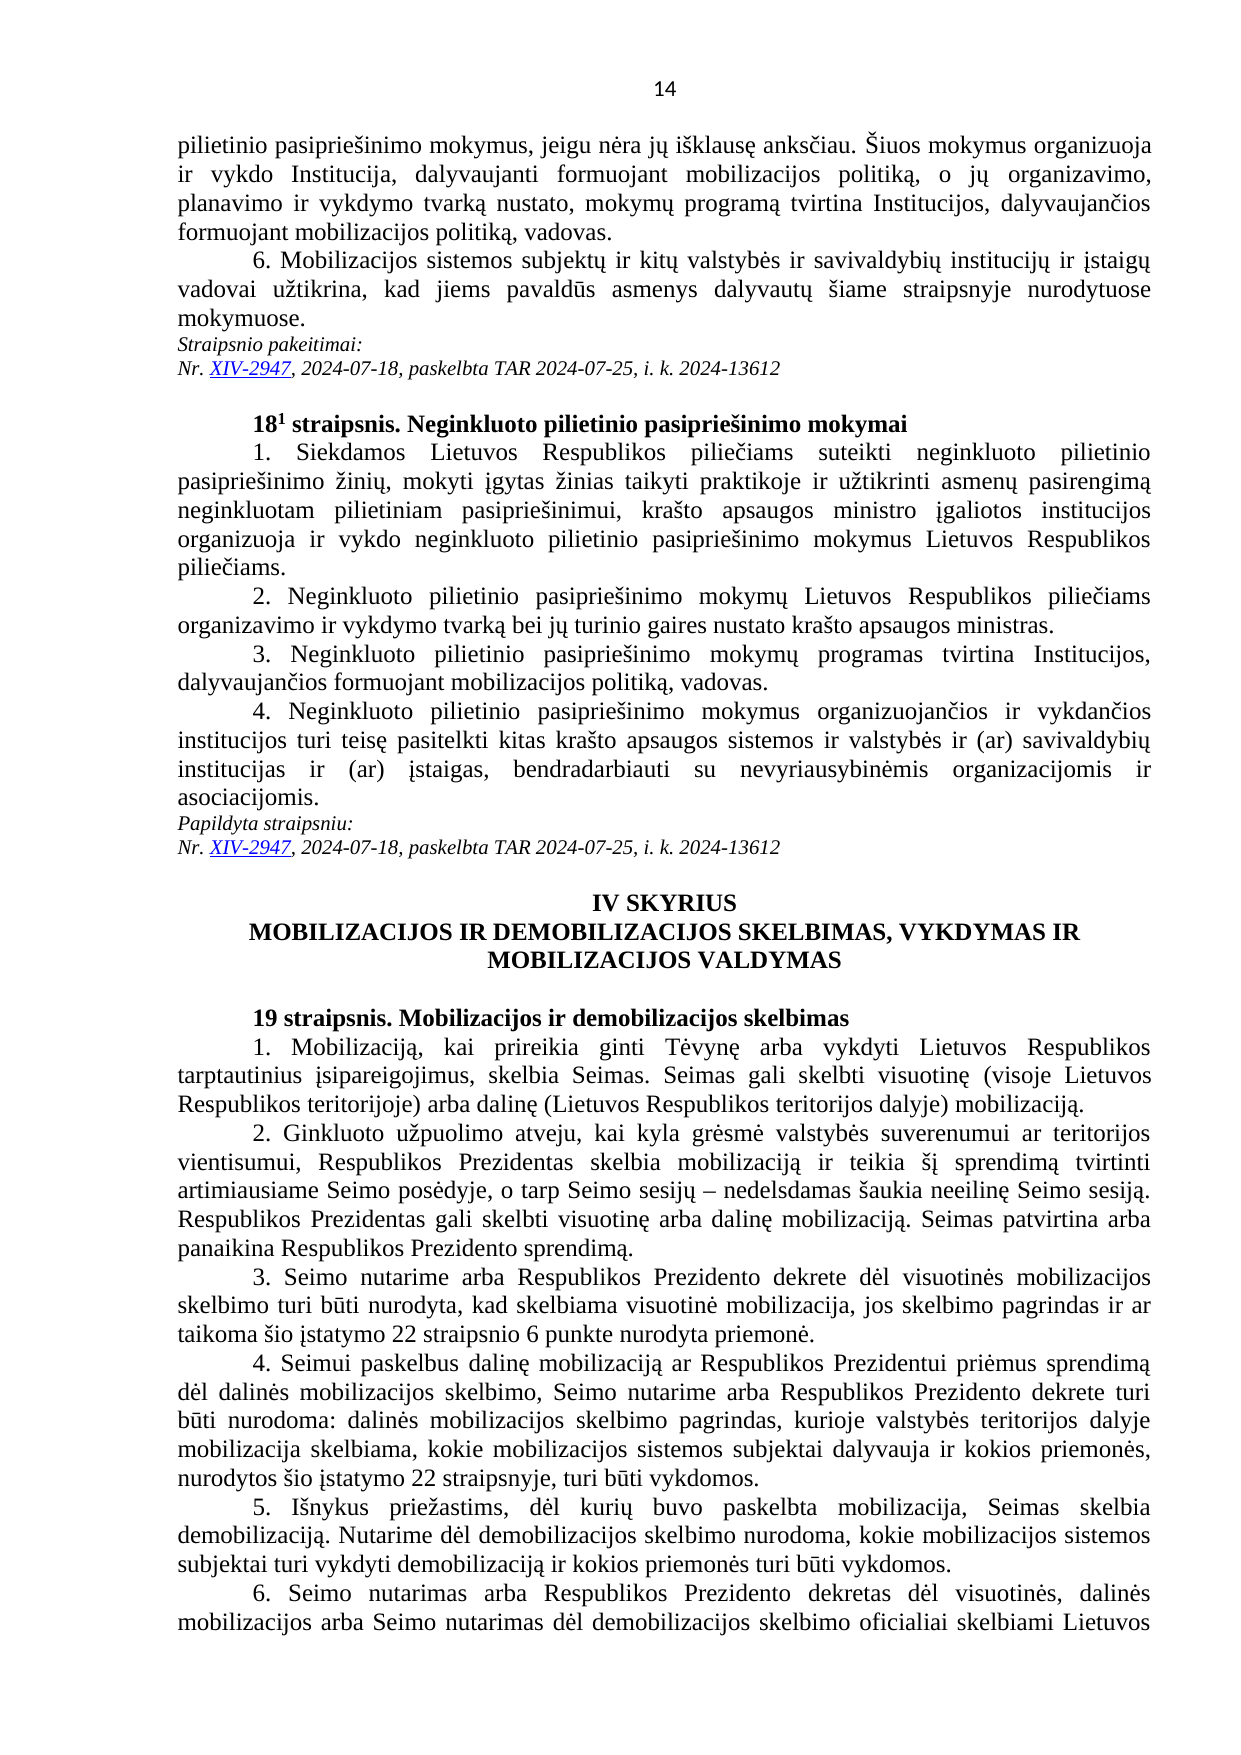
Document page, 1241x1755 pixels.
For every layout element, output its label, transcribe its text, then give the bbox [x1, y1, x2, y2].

text Straipsnio pakeitimai: [177, 332, 1152, 356]
text Nr. XIV-2947, 2024-07-18, paskelbta TAR 2024-07-25, i. k. 2024-13612 [177, 835, 1152, 859]
text 4. Neginkluoto pilietinio pasipriešinimo mokymus organizuojančios ir vykdančios institucijos turi teisę pasitelkti kitas krašto apsaugos sistemos ir valstybės ir (ar) savivaldybių institucijas ir (ar) įstaigas, bendradarbiauti su nevyriausybinėmis organizacijomis ir asociacijomis. [177, 696, 1152, 811]
text Nr. XIV-2947, 2024-07-18, paskelbta TAR 2024-07-25, i. k. 2024-13612 [177, 356, 1152, 380]
text 4. Seimui paskelbus dalinę mobilizaciją ar Respublikos Prezidentui priėmus sprendimą dėl dalinės mobilizacijos skelbimo, Seimo nutarime arba Respublikos Prezidento dekrete turi būti nurodoma: dalinės mobilizacijos skelbimo pagrindas, kurioje valstybės teritorijos dalyje mobilizacija skelbiama, kokie mobilizacijos sistemos subjektai dalyvauja ir kokios priemonės, nurodytos šio įstatymo 22 straipsnyje, turi būti vykdomos. [177, 1348, 1152, 1492]
text 2. Ginkluoto užpuolimo atveju, kai kyla grėsmė valstybės suverenumui ar teritorijos vientisumui, Respublikos Prezidentas skelbia mobilizaciją ir teikia šį sprendimą tvirtinti artimiausiame Seimo posėdyje, o tarp Seimo sesijų – nedelsdamas šaukia neeilinę Seimo sesiją. Respublikos Prezidentas gali skelbti visuotinę arba dalinę mobilizaciją. Seimas patvirtina arba panaikina Respublikos Prezidento sprendimą. [177, 1118, 1152, 1262]
text 3. Neginkluoto pilietinio pasipriešinimo mokymų programas tvirtina Institucijos, dalyvaujančios formuojant mobilizacijos politiką, vadovas. [177, 639, 1152, 696]
text 19 straipsnis. Mobilizacijos ir demobilizacijos skelbimas [177, 1003, 1152, 1032]
text 2. Neginkluoto pilietinio pasipriešinimo mokymų Lietuvos Respublikos piliečiams organizavimo ir vykdymo tvarką bei jų turinio gaires nustato krašto apsaugos ministras. [177, 581, 1152, 639]
text 3. Seimo nutarime arba Respublikos Prezidento dekrete dėl visuotinės mobilizacijos skelbimo turi būti nurodyta, kad skelbiama visuotinė mobilizacija, jos skelbimo pagrindas ir ar taikoma šio įstatymo 22 straipsnio 6 punkte nurodyta priemonė. [177, 1262, 1152, 1348]
text 1. Mobilizaciją, kai prireikia ginti Tėvynę arba vykdyti Lietuvos Respublikos tarptautinius įsipareigojimus, skelbia Seimas. Seimas gali skelbti visuotinę (visoje Lietuvos Respublikos teritorijoje) arba dalinę (Lietuvos Respublikos teritorijos dalyje) mobilizaciją. [177, 1032, 1152, 1118]
text 6. Mobilizacijos sistemos subjektų ir kitų valstybės ir savivaldybių institucijų ir įstaigų vadovai užtikrina, kad jiems pavaldūs asmenys dalyvautų šiame straipsnyje nurodytuose mokymuose. [177, 246, 1152, 332]
text pilietinio pasipriešinimo mokymus, jeigu nėra jų išklausę anksčiau. Šiuos mokymus organizuoja ir vykdo Institucija, dalyvaujanti formuojant mobilizacijos politiką, o jų organizavimo, planavimo ir vykdymo tvarką nustato, mokymų programą tvirtina Institucijos, dalyvaujančios formuojant mobilizacijos politiką, vadovas. [177, 131, 1152, 246]
text 1. Siekdamos Lietuvos Respublikos piliečiams suteikti neginkluoto pilietinio pasipriešinimo žinių, mokyti įgytas žinias taikyti praktikoje ir užtikrinti asmenų pasirengimą neginkluotam pilietiniam pasipriešinimui, krašto apsaugos ministro įgaliotos institucijos organizuoja ir vykdo neginkluoto pilietinio pasipriešinimo mokymus Lietuvos Respublikos piliečiams. [177, 437, 1152, 581]
text 5. Išnykus priežastims, dėl kurių buvo paskelbta mobilizacija, Seimas skelbia demobilizaciją. Nutarime dėl demobilizacijos skelbimo nurodoma, kokie mobilizacijos sistemos subjektai turi vykdyti demobilizaciją ir kokios priemonės turi būti vykdomos. [177, 1492, 1152, 1578]
text Papildyta straipsniu: [177, 811, 1152, 835]
text 181 straipsnis. Neginkluoto pilietinio pasipriešinimo mokymai [177, 409, 1152, 437]
text 6. Seimo nutarimas arba Respublikos Prezidento dekretas dėl visuotinės, dalinės mobilizacijos arba Seimo nutarimas dėl demobilizacijos skelbimo oficialiai skelbiami Lietuvos [177, 1578, 1152, 1636]
text IV SKYRIUS [177, 888, 1152, 917]
text MOBILIZACIJOS IR DEMOBILIZACIJOS SKELBIMAS, VYKDYMAS IR MOBILIZACIJOS VALDYMAS [177, 917, 1152, 974]
